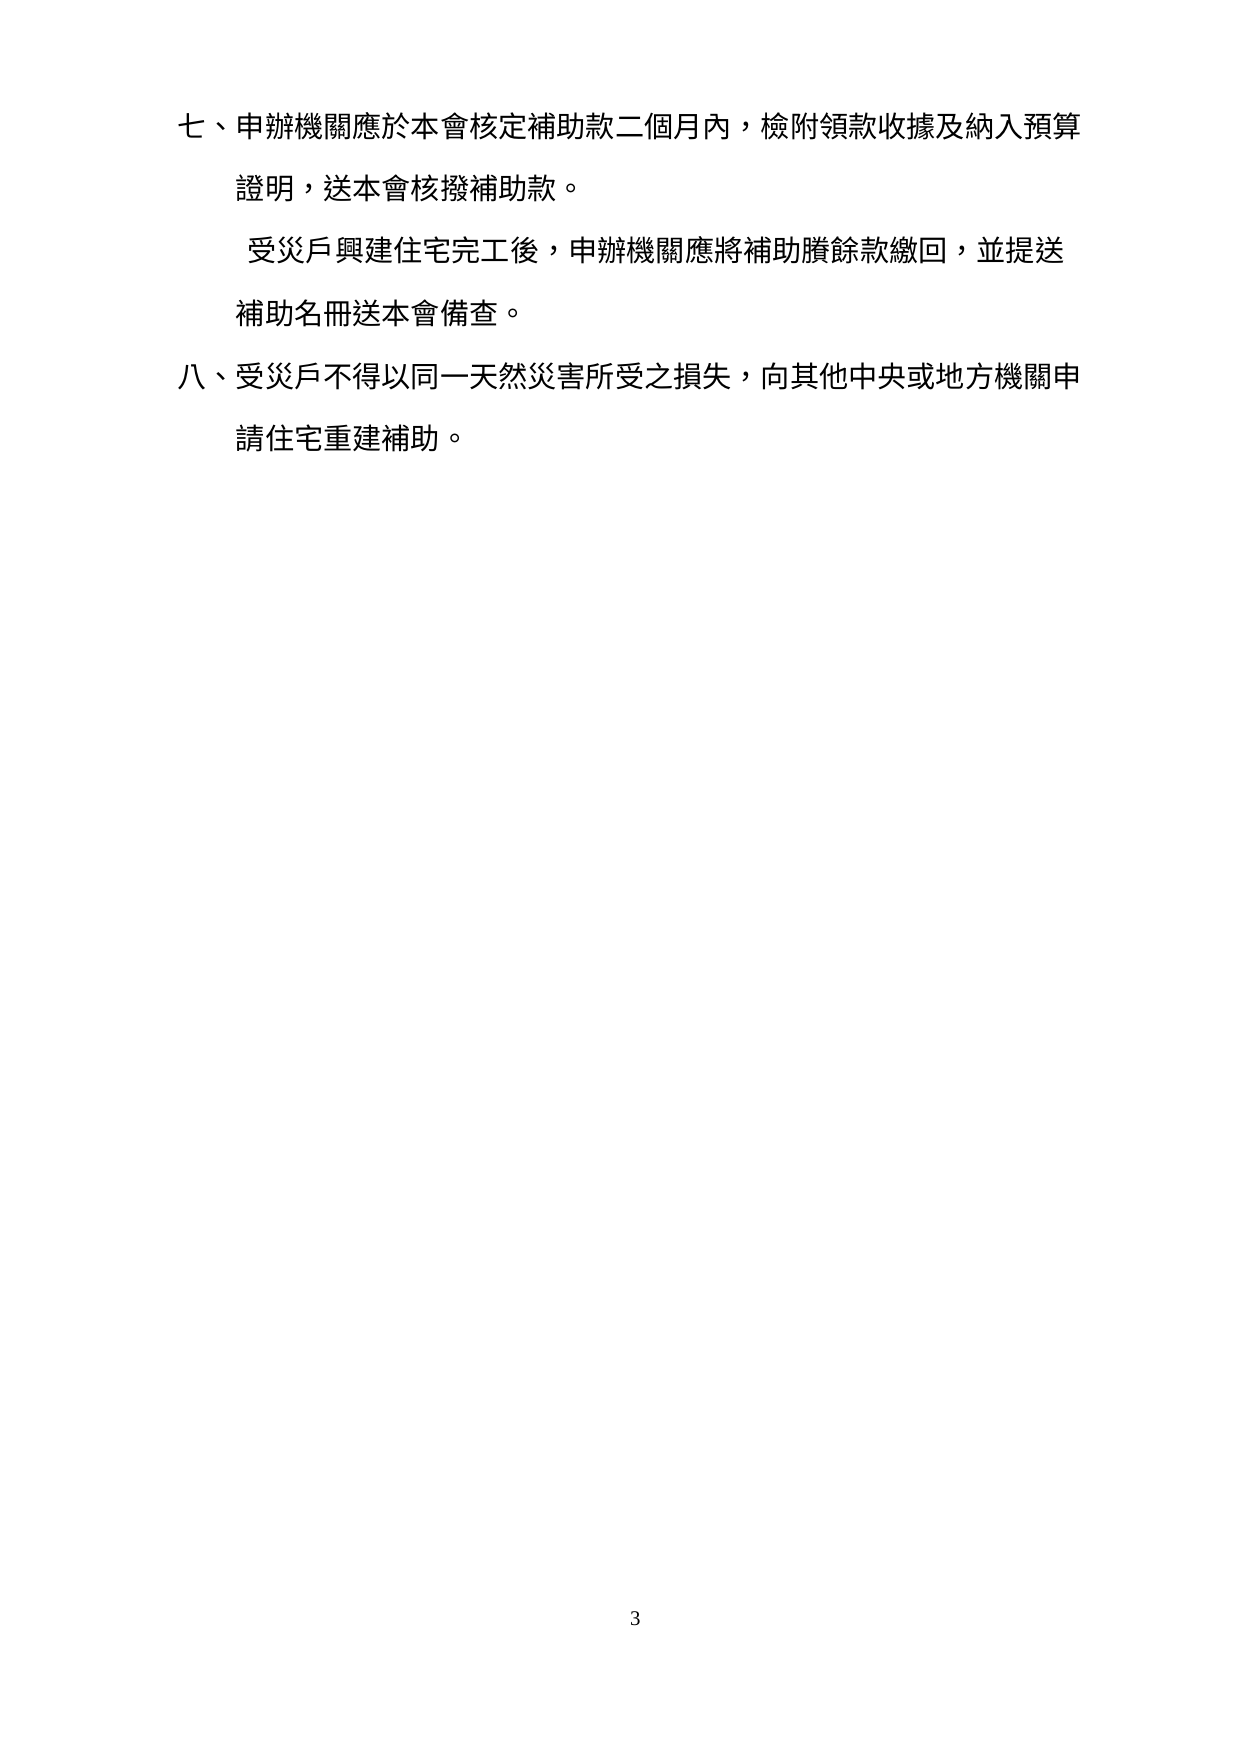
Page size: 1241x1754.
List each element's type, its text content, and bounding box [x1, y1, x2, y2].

text 八、受災戶不得以同一天然災害所受之損失，向其他中央或地方機關申請住宅重建補助。 [177, 333, 1092, 458]
text 七、申辦機關應於本會核定補助款二個月內，檢附領款收據及納入預算證明，送本會核撥補助款。 [177, 83, 1092, 208]
text 受災戶興建住宅完工後，申辦機關應將補助賸餘款繳回，並提送補助名冊送本會備查。 [177, 208, 1092, 333]
